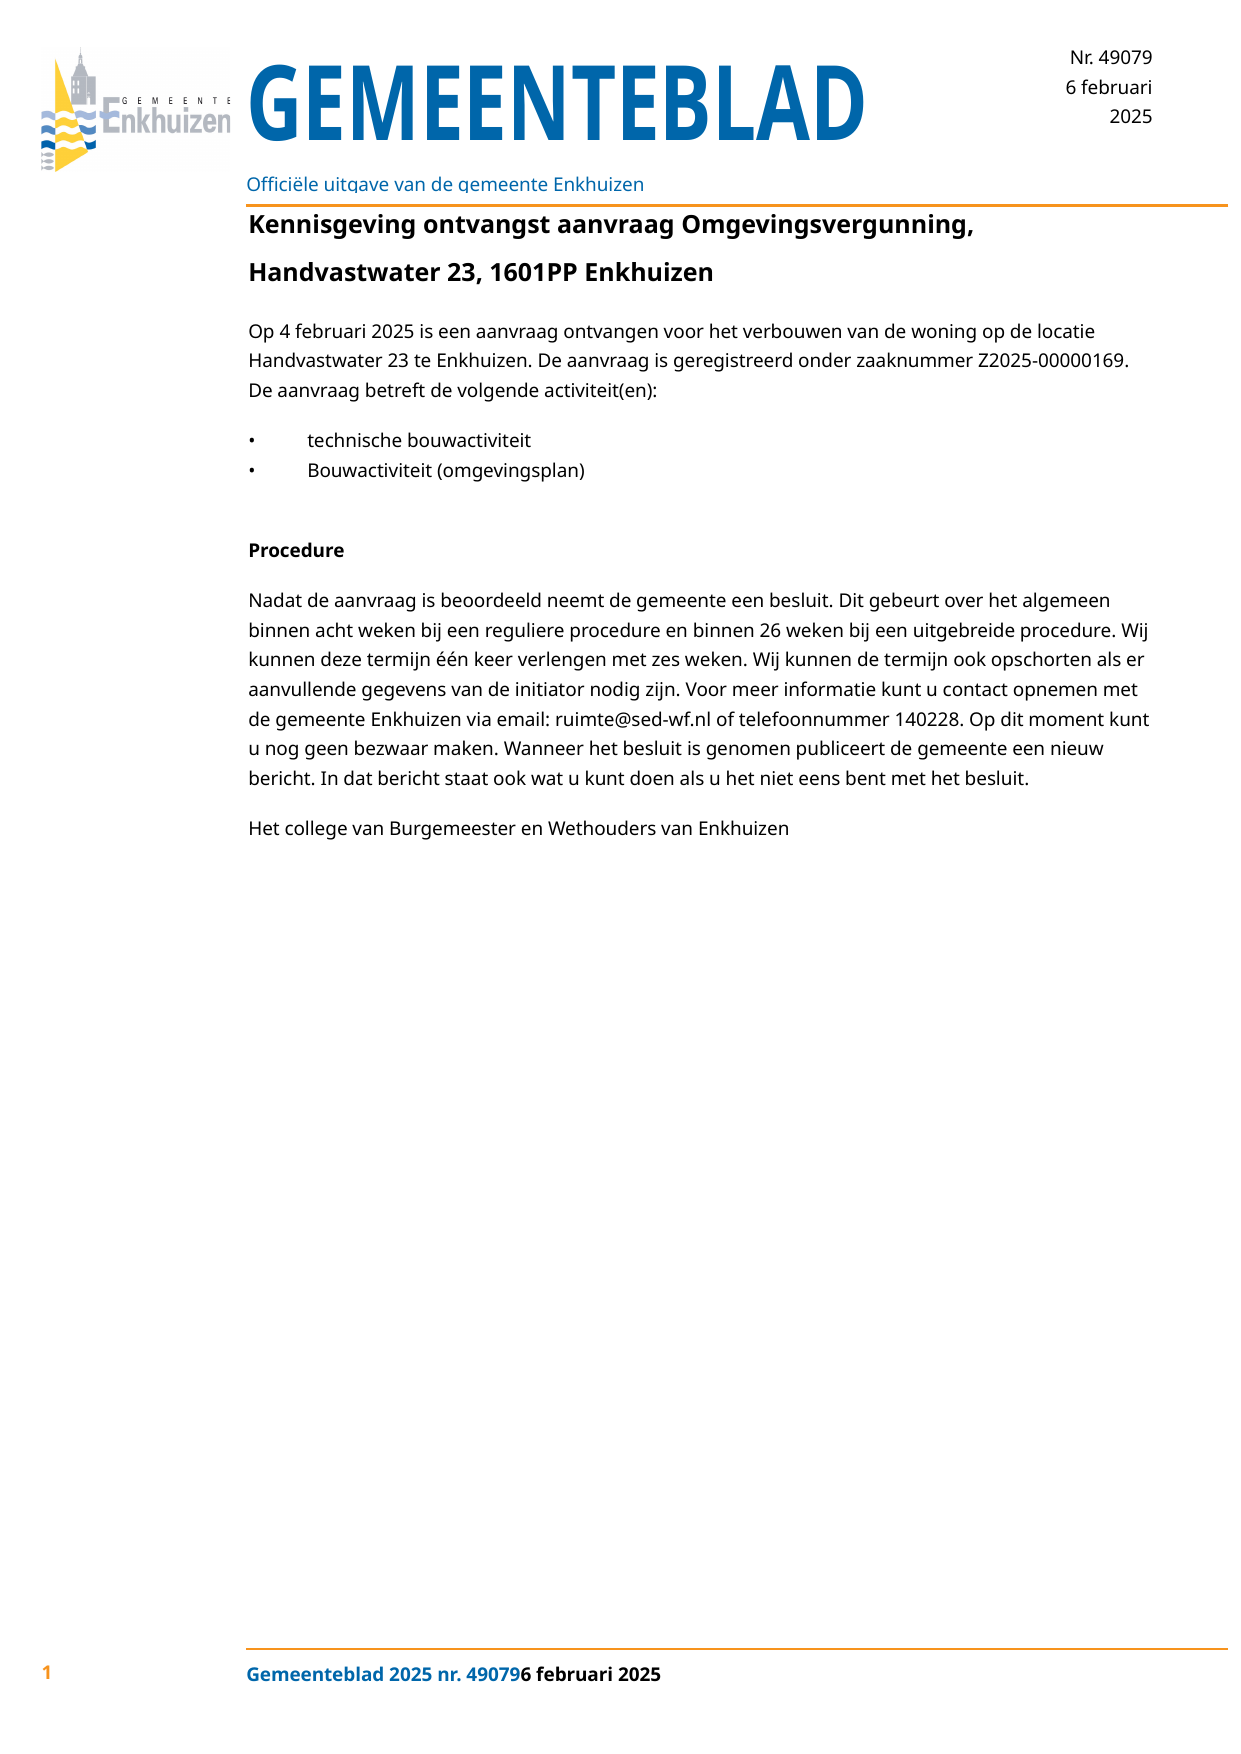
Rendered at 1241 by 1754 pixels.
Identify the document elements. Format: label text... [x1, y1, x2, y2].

list Bouwactiviteit (omgevingsplan) [248, 457, 1152, 483]
text Nadat de aanvraag is beoordeeld neemt de gemeente een besluit. Dit gebeurt over het algemeen binnen acht weken bij een reguliere procedure en binnen 26 weken bij een uitgebreide procedure. Wij kunnen deze termijn één keer verlengen met zes weken. Wij kunnen de termijn ook opschorten als er aanvullende gegevens van de initiator nodig zijn. Voor meer informatie kunt u contact opnemen met de gemeente Enkhuizen via email: ruimte@sed-wf.nl of telefoonnummer 140228. Op dit moment kunt u nog geen bezwaar maken. Wanneer het besluit is genomen publiceert de gemeente een nieuw bericht. In dat bericht staat ook wat u kunt doen als u het niet eens bent met het besluit. [248, 587, 1152, 791]
list technische bouwactiviteit [248, 427, 1152, 453]
text Kennisgeving ontvangst aanvraag Omgevingsvergunning, Handvastwater 23, 1601PP Enkhuizen [248, 207, 1152, 288]
picture [41, 47, 231, 172]
text Procedure [248, 537, 1152, 563]
text Het college van Burgemeester en Wethouders van Enkhuizen [248, 815, 1152, 841]
text Op 4 februari 2025 is een aanvraag ontvangen voor het verbouwen van de woning op de locatie Handvastwater 23 te Enkhuizen. De aanvraag is geregistreerd onder zaaknummer Z2025-00000169. De aanvraag betreft de volgende activiteit(en): [248, 318, 1152, 403]
